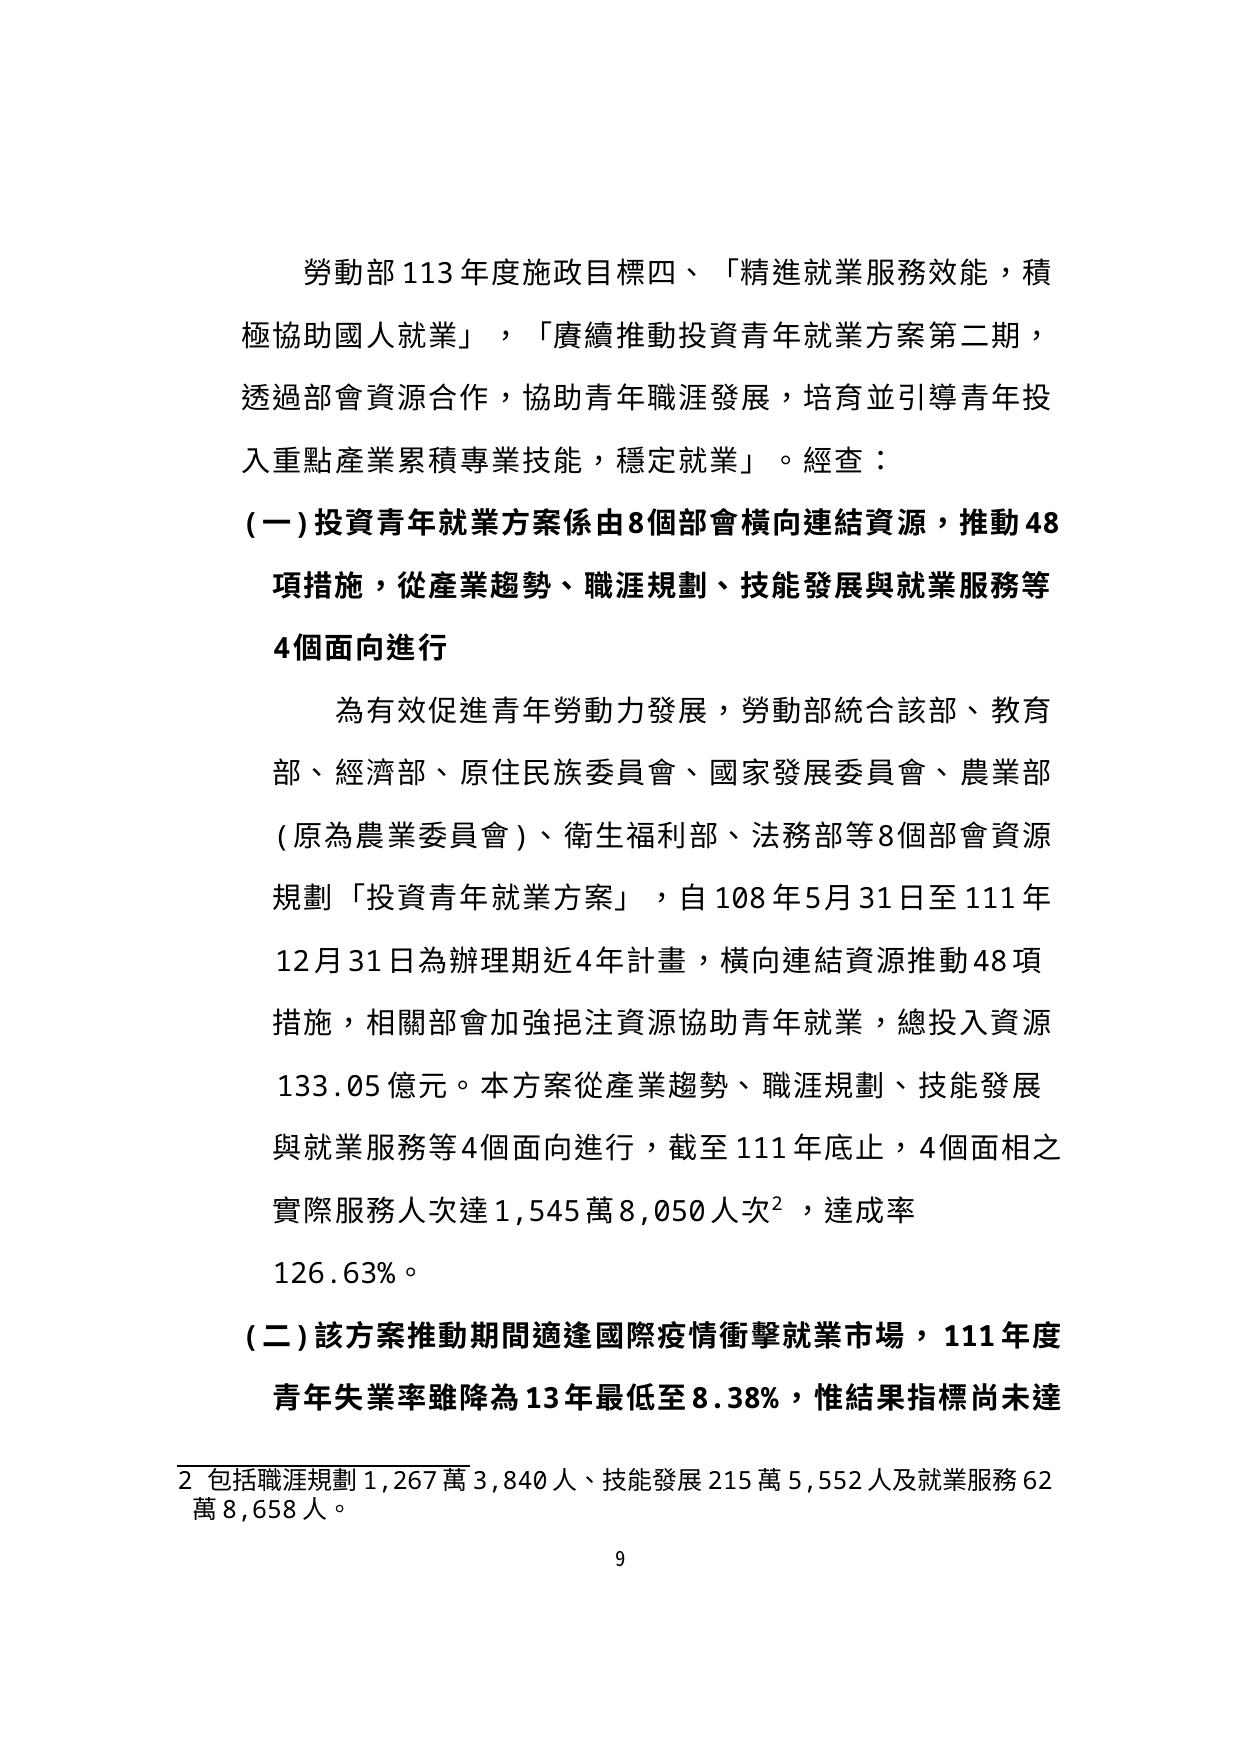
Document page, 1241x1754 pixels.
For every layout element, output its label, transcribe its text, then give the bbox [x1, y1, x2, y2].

text 勞動部113年度施政目標四、「精進就業服務效能，積極協助國人就業」，「賡續推動投資青年就業方案第二期，透過部會資源合作，協助青年職涯發展，培育並引導青年投入重點產業累積專業技能，穩定就業」。經查： [236, 229, 1063, 479]
text 為有效促進青年勞動力發展，勞動部統合該部、教育部、經濟部、原住民族委員會、國家發展委員會、農業部(原為農業委員會)、衛生福利部、法務部等8個部會資源規劃「投資青年就業方案」，自108年5月31日至111年12月31日為辦理期近4年計畫，橫向連結資源推動48項措施，相關部會加強挹注資源協助青年就業，總投入資源133.05億元。本方案從產業趨勢、職涯規劃、技能發展與就業服務等4個面向進行，截至111年底止，4個面相之實際服務人次達1,545萬8,050人次，達成率126.63%。 [266, 667, 1063, 1292]
text (二)該方案推動期間適逢國際疫情衝擊就業市場，111年度青年失業率雖降為13年最低至8.38%，惟結果指標尚未達 [236, 1292, 1063, 1417]
text (一)投資青年就業方案係由8個部會橫向連結資源，推動48項措施，從產業趨勢、職涯規劃、技能發展與就業服務等4個面向進行 [236, 479, 1063, 667]
text 包括職涯規劃1,267萬3,840人、技能發展215萬5,552人及就業服務62萬8,658人。 [177, 1466, 1063, 1525]
